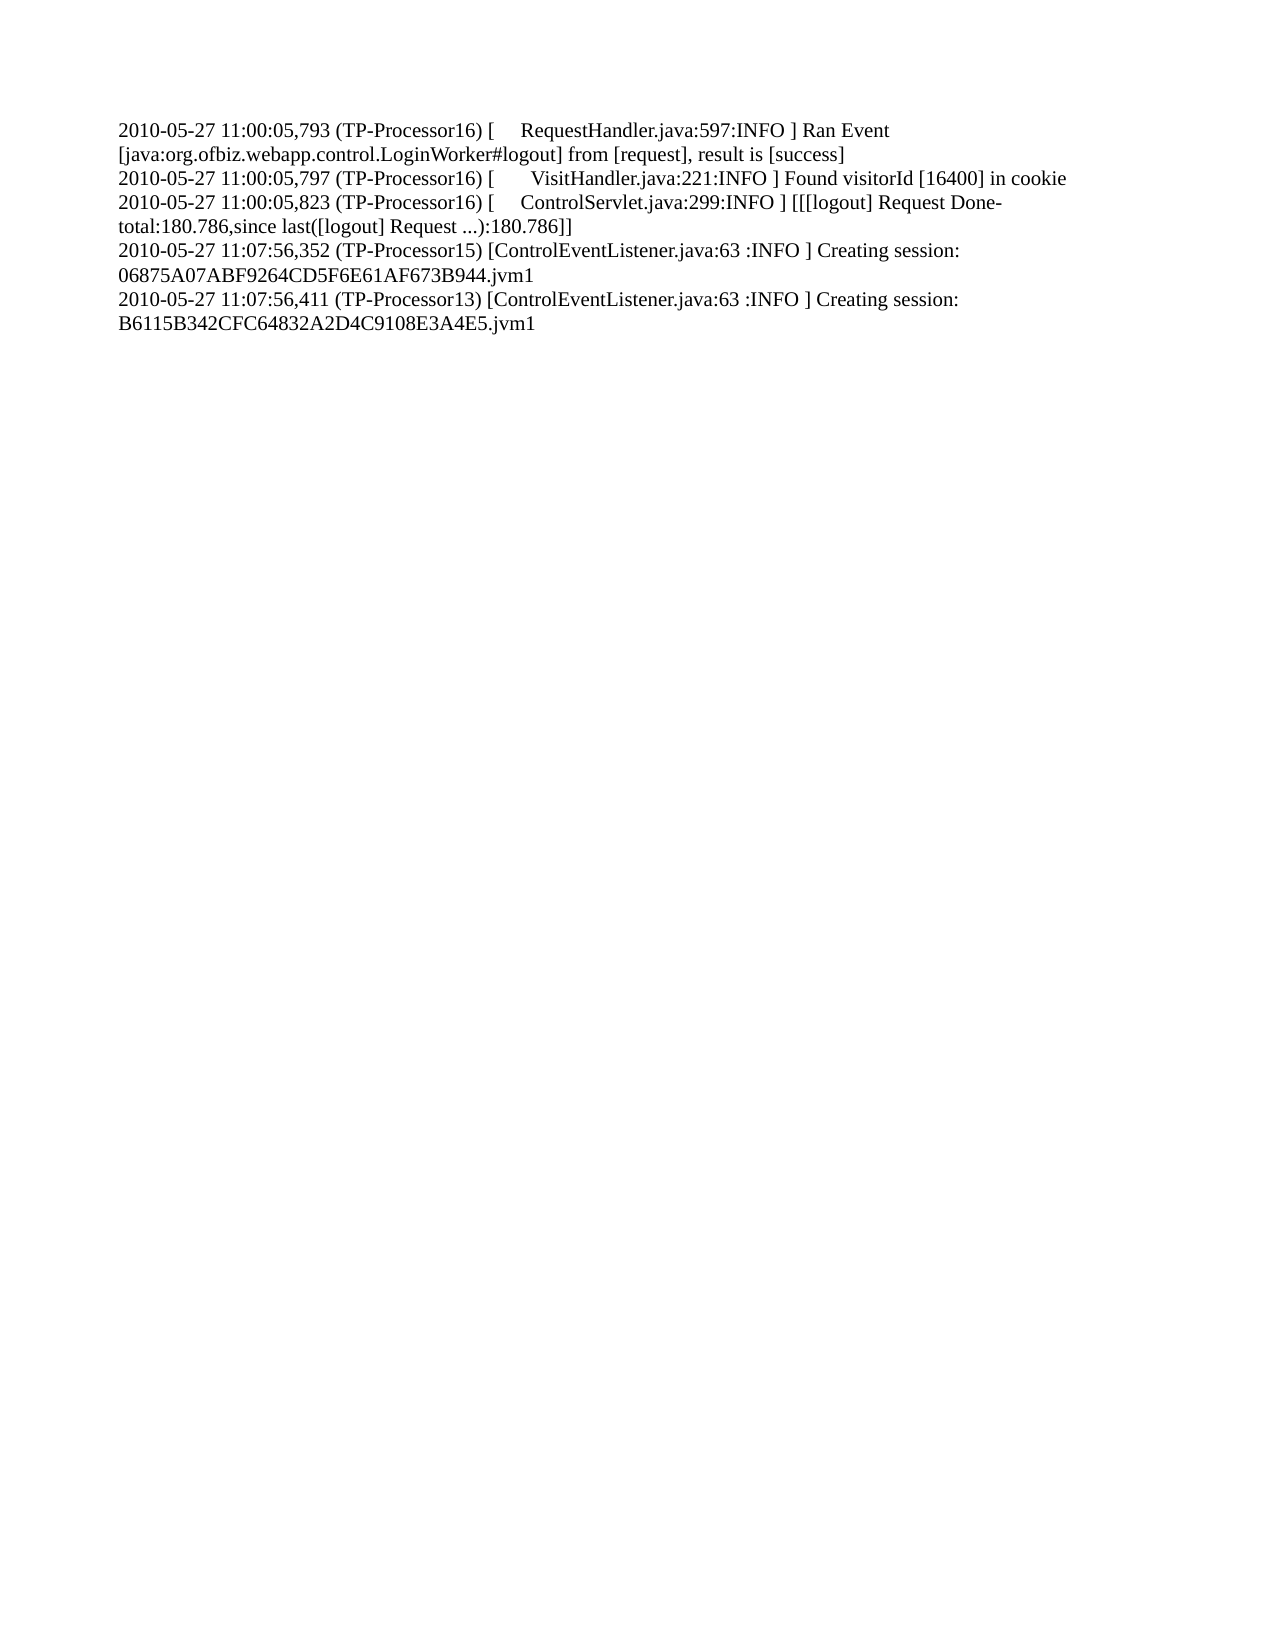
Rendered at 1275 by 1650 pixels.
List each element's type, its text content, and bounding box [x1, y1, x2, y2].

text 2010-05-27 11:00:05,797 (TP-Processor16) [ VisitHandler.java:221:INFO ] Found visitorId [16400] in cookie [118, 166, 1157, 190]
text 2010-05-27 11:00:05,823 (TP-Processor16) [ ControlServlet.java:299:INFO ] [[[logout] Request Done- total:180.786,since last([logout] Request ...):180.786]] [118, 190, 1157, 238]
text 2010-05-27 11:07:56,411 (TP-Processor13) [ControlEventListener.java:63 :INFO ] Creating session: B6115B342CFC64832A2D4C9108E3A4E5.jvm1 [118, 287, 1157, 335]
text 2010-05-27 11:00:05,793 (TP-Processor16) [ RequestHandler.java:597:INFO ] Ran Event [java:org.ofbiz.webapp.control.LoginWorker#logout] from [request], result is [success] [118, 118, 1157, 166]
text 2010-05-27 11:07:56,352 (TP-Processor15) [ControlEventListener.java:63 :INFO ] Creating session: 06875A07ABF9264CD5F6E61AF673B944.jvm1 [118, 238, 1157, 287]
